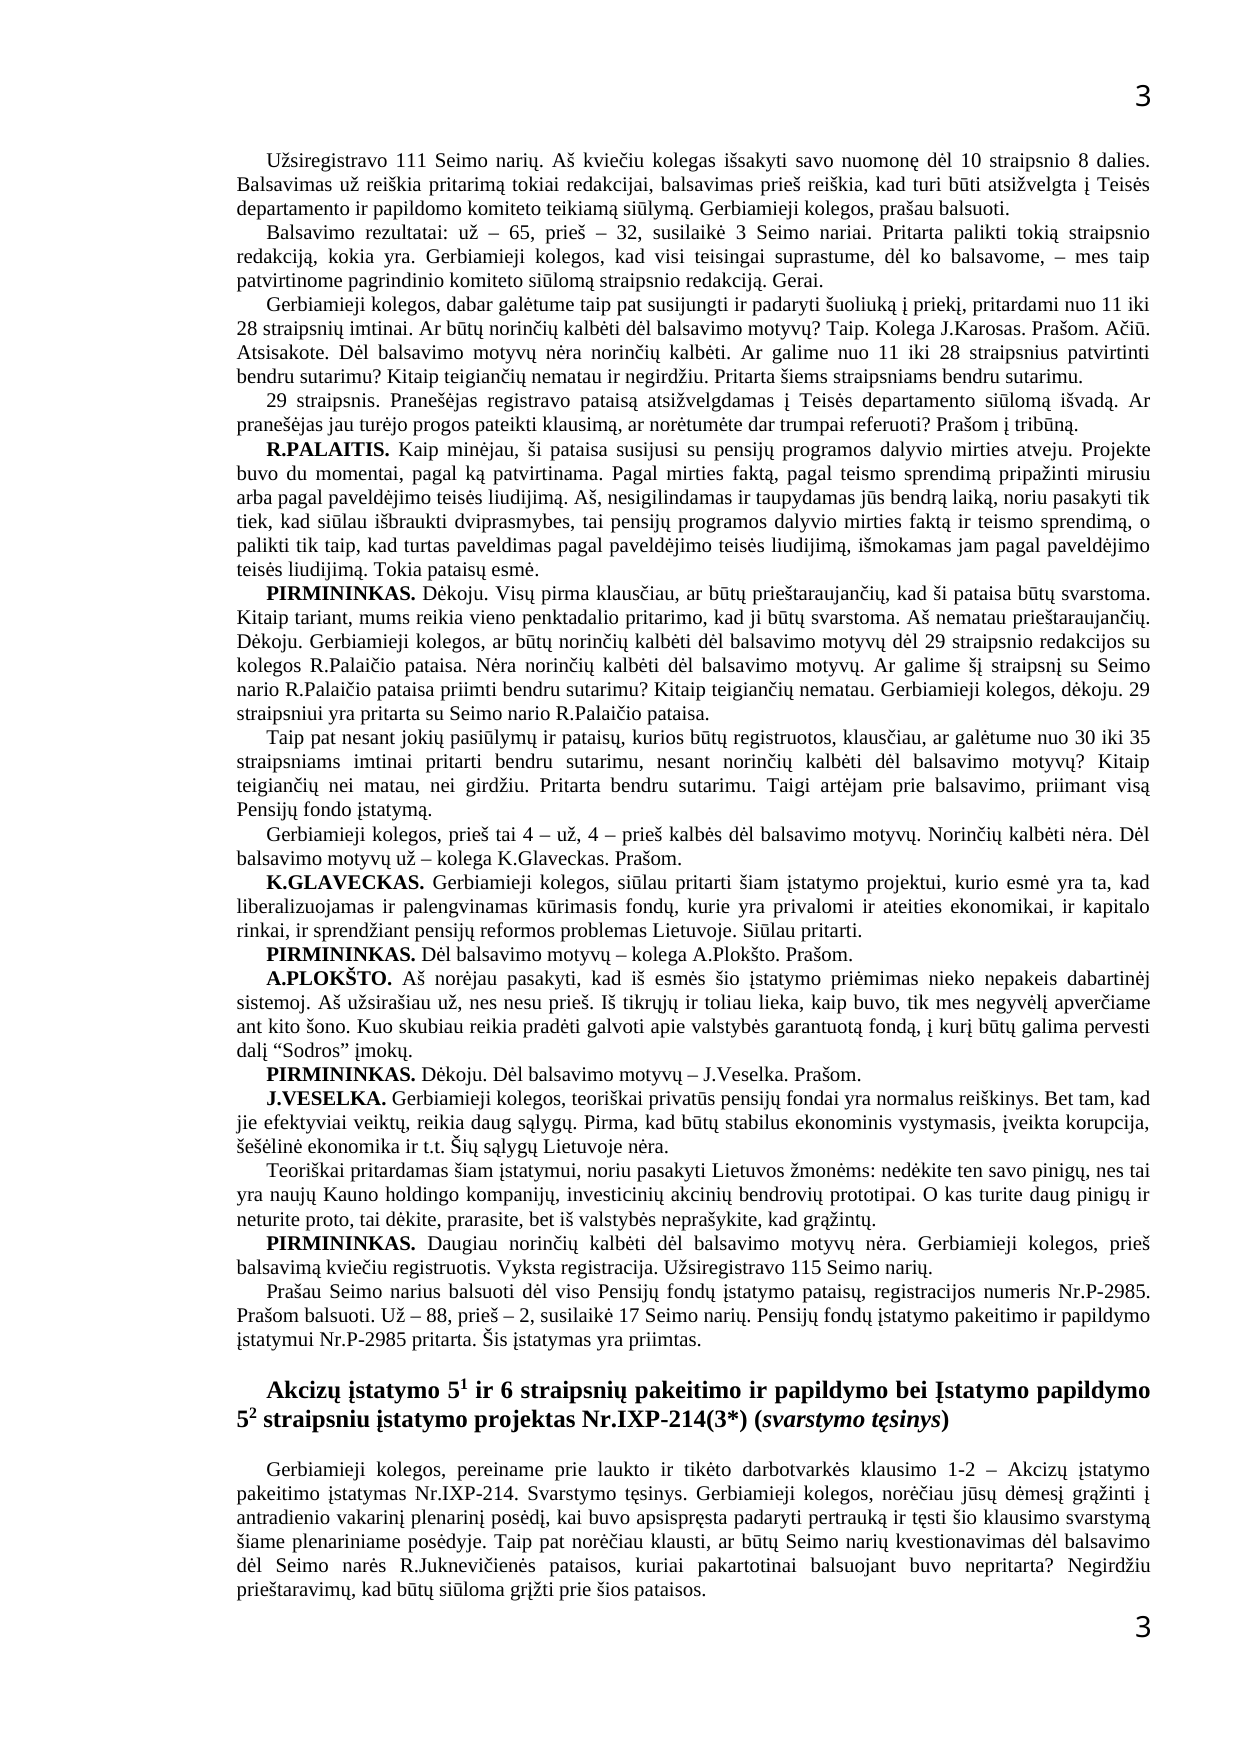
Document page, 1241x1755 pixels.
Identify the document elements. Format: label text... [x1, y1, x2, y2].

text Teoriškai pritardamas šiam įstatymui, noriu pasakyti Lietuvos žmonėms: nedėkite ten savo pinigų, nes tai yra naujų Kauno holdingo kompanijų, investicinių akcinių bendrovių prototipai. O kas turite daug pinigų ir neturite proto, tai dėkite, prarasite, bet iš valstybės neprašykite, kad grąžintų. [236, 1158, 1152, 1231]
text Prašau Seimo narius balsuoti dėl viso Pensijų fondų įstatymo pataisų, registracijos numeris Nr.P-2985. Prašom balsuoti. Už – 88, prieš – 2, susilaikė 17 Seimo narių. Pensijų fondų įstatymo pakeitimo ir papildymo įstatymui Nr.P-2985 pritarta. Šis įstatymas yra priimtas. [236, 1279, 1152, 1351]
text Gerbiamieji kolegos, dabar galėtume taip pat susijungti ir padaryti šuoliuką į priekį, pritardami nuo 11 iki 28 straipsnių imtinai. Ar būtų norinčių kalbėti dėl balsavimo motyvų? Taip. Kolega J.Karosas. Prašom. Ačiū. Atsisakote. Dėl balsavimo motyvų nėra norinčių kalbėti. Ar galime nuo 11 iki 28 straipsnius patvirtinti bendru sutarimu? Kitaip teigiančių nematau ir negirdžiu. Pritarta šiems straipsniams bendru sutarimu. [236, 292, 1152, 388]
text Gerbiamieji kolegos, prieš tai 4 – už, 4 – prieš kalbės dėl balsavimo motyvų. Norinčių kalbėti nėra. Dėl balsavimo motyvų už – kolega K.Glaveckas. Prašom. [236, 821, 1152, 869]
text Taip pat nesant jokių pasiūlymų ir pataisų, kurios būtų registruotos, klausčiau, ar galėtume nuo 30 iki 35 straipsniams imtinai pritarti bendru sutarimu, nesant norinčių kalbėti dėl balsavimo motyvų? Kitaip teigiančių nei matau, nei girdžiu. Pritarta bendru sutarimu. Taigi artėjam prie balsavimo, priimant visą Pensijų fondo įstatymą. [236, 725, 1152, 821]
text PIRMININKAS. Dėkoju. Visų pirma klausčiau, ar būtų prieštaraujančių, kad ši pataisa būtų svarstoma. Kitaip tariant, mums reikia vieno penktadalio pritarimo, kad ji būtų svarstoma. Aš nematau prieštaraujančių. Dėkoju. Gerbiamieji kolegos, ar būtų norinčių kalbėti dėl balsavimo motyvų dėl 29 straipsnio redakcijos su kolegos R.Palaičio pataisa. Nėra norinčių kalbėti dėl balsavimo motyvų. Ar galime šį straipsnį su Seimo nario R.Palaičio pataisa priimti bendru sutarimu? Kitaip teigiančių nematau. Gerbiamieji kolegos, dėkoju. 29 straipsniui yra pritarta su Seimo nario R.Palaičio pataisa. [236, 581, 1152, 725]
text A.PLOKŠTO. Aš norėjau pasakyti, kad iš esmės šio įstatymo priėmimas nieko nepakeis dabartinėj sistemoj. Aš užsirašiau už, nes nesu prieš. Iš tikrųjų ir toliau lieka, kaip buvo, tik mes negyvėlį apverčiame ant kito šono. Kuo skubiau reikia pradėti galvoti apie valstybės garantuotą fondą, į kurį būtų galima pervesti dalį “Sodros” įmokų. [236, 966, 1152, 1062]
text PIRMININKAS. Dėl balsavimo motyvų – kolega A.Plokšto. Prašom. [236, 942, 1152, 966]
text Gerbiamieji kolegos, pereiname prie laukto ir tikėto darbotvarkės klausimo 1-2 – Akcizų įstatymo pakeitimo įstatymas Nr.IXP-214. Svarstymo tęsinys. Gerbiamieji kolegos, norėčiau jūsų dėmesį grąžinti į antradienio vakarinį plenarinį posėdį, kai buvo apsispręsta padaryti pertrauką ir tęsti šio klausimo svarstymą šiame plenariniame posėdyje. Taip pat norėčiau klausti, ar būtų Seimo narių kvestionavimas dėl balsavimo dėl Seimo narės R.Juknevičienės pataisos, kuriai pakartotinai balsuojant buvo nepritarta? Negirdžiu prieštaravimų, kad būtų siūloma grįžti prie šios pataisos. [236, 1456, 1152, 1601]
text 29 straipsnis. Pranešėjas registravo pataisą atsižvelgdamas į Teisės departamento siūlomą išvadą. Ar pranešėjas jau turėjo progos pateikti klausimą, ar norėtumėte dar trumpai referuoti? Prašom į tribūną. [236, 388, 1152, 436]
text Akcizų įstatymo 51 ir 6 straipsnių pakeitimo ir papildymo bei Įstatymo papildymo 52 straipsniu įstatymo projektas Nr.IXP-214(3*) (svarstymo tęsinys) [236, 1375, 1152, 1432]
text R.PALAITIS. Kaip minėjau, ši pataisa susijusi su pensijų programos dalyvio mirties atveju. Projekte buvo du momentai, pagal ką patvirtinama. Pagal mirties faktą, pagal teismo sprendimą pripažinti mirusiu arba pagal paveldėjimo teisės liudijimą. Aš, nesigilindamas ir taupydamas jūs bendrą laiką, noriu pasakyti tik tiek, kad siūlau išbraukti dviprasmybes, tai pensijų programos dalyvio mirties faktą ir teismo sprendimą, o palikti tik taip, kad turtas paveldimas pagal paveldėjimo teisės liudijimą, išmokamas jam pagal paveldėjimo teisės liudijimą. Tokia pataisų esmė. [236, 436, 1152, 581]
text K.GLAVECKAS. Gerbiamieji kolegos, siūlau pritarti šiam įstatymo projektui, kurio esmė yra ta, kad liberalizuojamas ir palengvinamas kūrimasis fondų, kurie yra privalomi ir ateities ekonomikai, ir kapitalo rinkai, ir sprendžiant pensijų reformos problemas Lietuvoje. Siūlau pritarti. [236, 869, 1152, 942]
text J.VESELKA. Gerbiamieji kolegos, teoriškai privatūs pensijų fondai yra normalus reiškinys. Bet tam, kad jie efektyviai veiktų, reikia daug sąlygų. Pirma, kad būtų stabilus ekonominis vystymasis, įveikta korupcija, šešėlinė ekonomika ir t.t. Šių sąlygų Lietuvoje nėra. [236, 1086, 1152, 1158]
text Balsavimo rezultatai: už – 65, prieš – 32, susilaikė 3 Seimo nariai. Pritarta palikti tokią straipsnio redakciją, kokia yra. Gerbiamieji kolegos, kad visi teisingai suprastume, dėl ko balsavome, – mes taip patvirtinome pagrindinio komiteto siūlomą straipsnio redakciją. Gerai. [236, 220, 1152, 292]
text Užsiregistravo 111 Seimo narių. Aš kviečiu kolegas išsakyti savo nuomonę dėl 10 straipsnio 8 dalies. Balsavimas už reiškia pritarimą tokiai redakcijai, balsavimas prieš reiškia, kad turi būti atsižvelgta į Teisės departamento ir papildomo komiteto teikiamą siūlymą. Gerbiamieji kolegos, prašau balsuoti. [236, 148, 1152, 220]
text PIRMININKAS. Dėkoju. Dėl balsavimo motyvų – J.Veselka. Prašom. [236, 1062, 1152, 1086]
text PIRMININKAS. Daugiau norinčių kalbėti dėl balsavimo motyvų nėra. Gerbiamieji kolegos, prieš balsavimą kviečiu registruotis. Vyksta registracija. Užsiregistravo 115 Seimo narių. [236, 1231, 1152, 1279]
